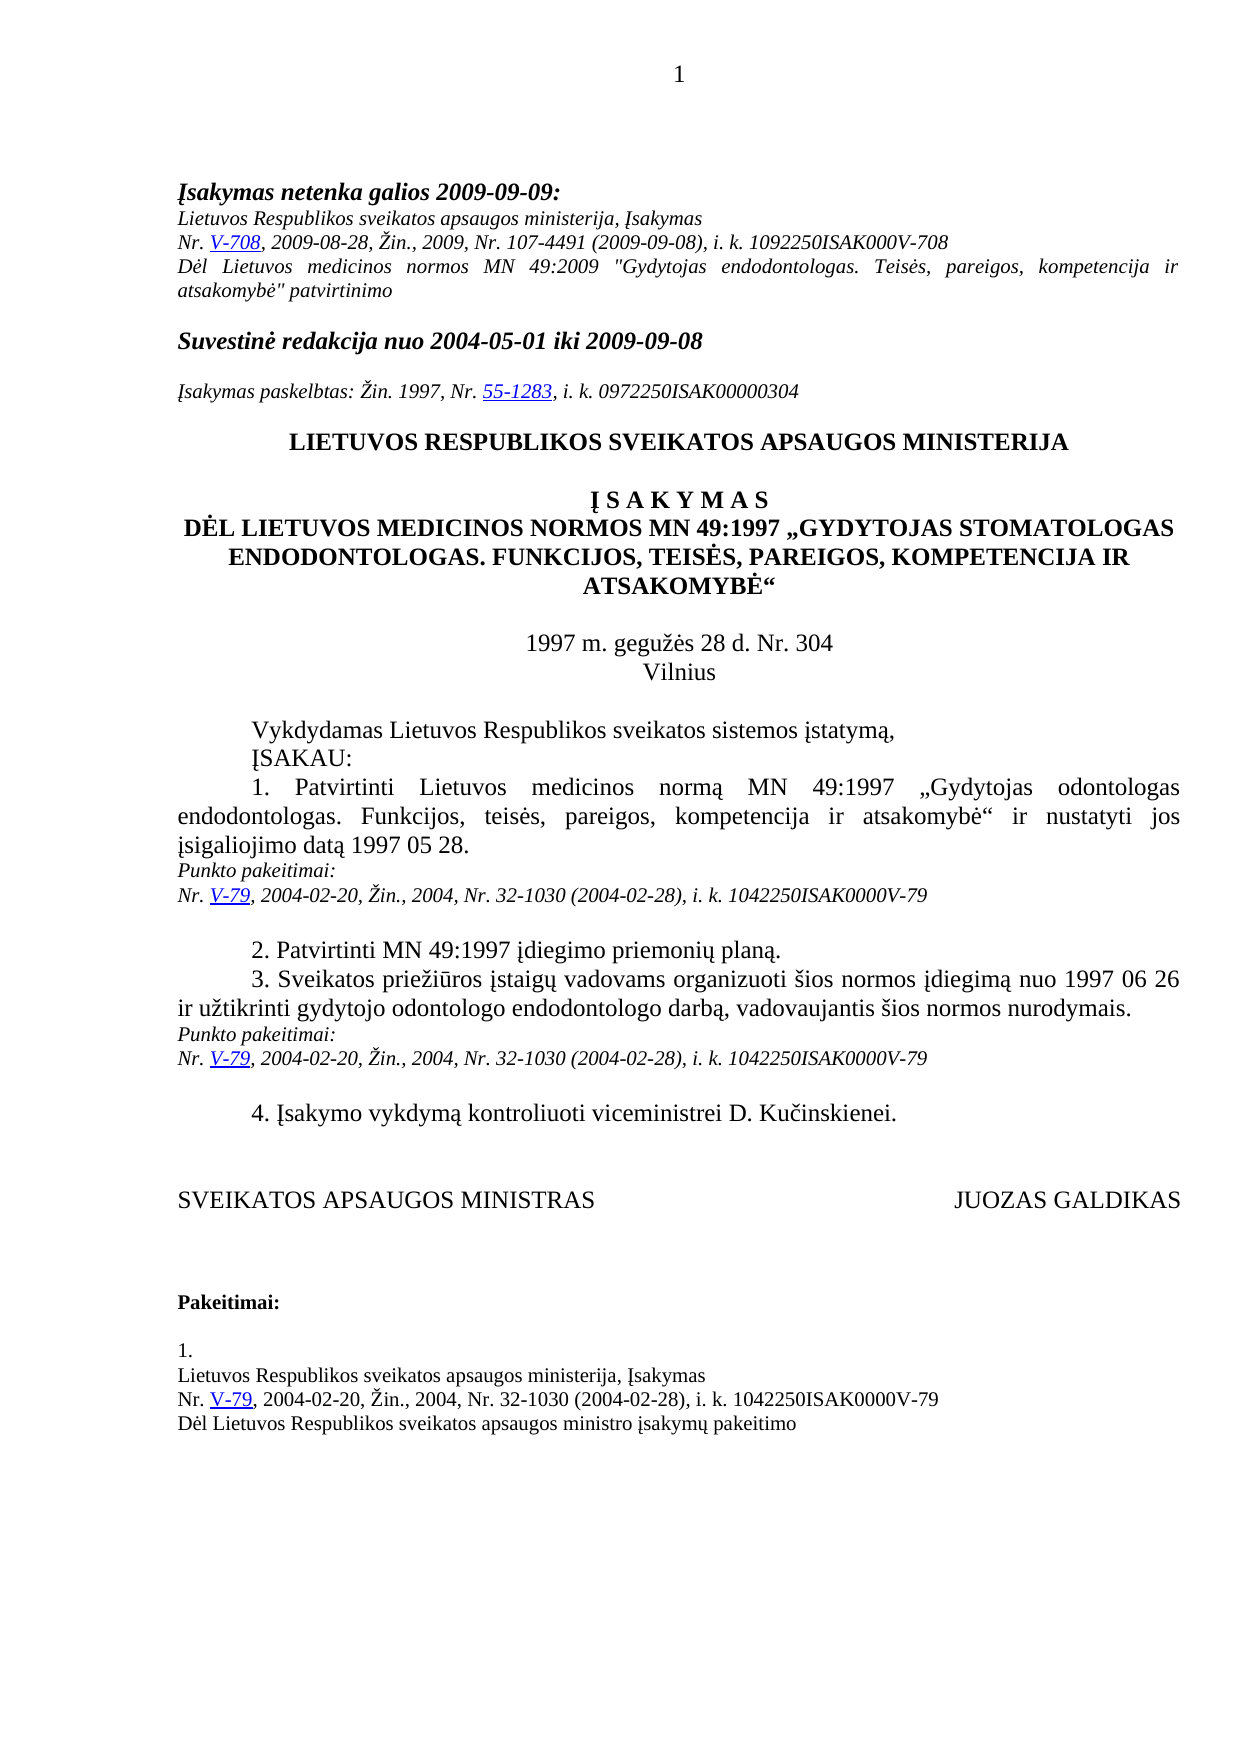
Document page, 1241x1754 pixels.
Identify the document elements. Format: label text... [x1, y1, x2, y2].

text Dėl Lietuvos Respublikos sveikatos apsaugos ministro įsakymų pakeitimo [177, 1411, 1181, 1435]
text Pakeitimai: [177, 1290, 1181, 1314]
text Į S A K Y M A S [177, 485, 1181, 513]
text Nr. V-708, 2009-08-28, Žin., 2009, Nr. 107-4491 (2009-09-08), i. k. 1092250ISAK000V-708 [177, 230, 1181, 254]
text Dėl Lietuvos medicinos normos MN 49:2009 "Gydytojas endodontologas. Teisės, pareigos, kompetencija ir atsakomybė" patvirtinimo [177, 254, 1181, 302]
text 2. Patvirtinti MN 49:1997 įdiegimo priemonių planą. [177, 935, 1181, 964]
text Vilnius [177, 657, 1181, 686]
text Lietuvos Respublikos sveikatos apsaugos ministerija, Įsakymas [177, 1362, 1181, 1387]
text Įsakymas paskelbtas: Žin. 1997, Nr. 55-1283, i. k. 0972250ISAK00000304 [177, 379, 1181, 403]
text Vykdydamas Lietuvos Respublikos sveikatos sistemos įstatymą, [177, 715, 1181, 743]
text Lietuvos Respublikos sveikatos apsaugos ministerija, Įsakymas [177, 206, 1181, 230]
text 4. Įsakymo vykdymą kontroliuoti viceministrei D. Kučinskienei. [177, 1098, 1181, 1127]
text Punkto pakeitimai: [177, 858, 1181, 882]
text Punkto pakeitimai: [177, 1022, 1181, 1046]
text LIETUVOS RESPUBLIKOS SVEIKATOS APSAUGOS MINISTERIJA [177, 427, 1181, 456]
text SVEIKATOS APSAUGOS Ministras Juozas Galdikas [177, 1185, 1181, 1213]
text Nr. V-79, 2004-02-20, Žin., 2004, Nr. 32-1030 (2004-02-28), i. k. 1042250ISAK0000V-79 [177, 882, 1181, 907]
text Suvestinė redakcija nuo 2004-05-01 iki 2009-09-08 [177, 326, 1181, 355]
text Nr. V-79, 2004-02-20, Žin., 2004, Nr. 32-1030 (2004-02-28), i. k. 1042250ISAK0000V-79 [177, 1387, 1181, 1411]
text 3. Sveikatos priežiūros įstaigų vadovams organizuoti šios normos įdiegimą nuo 1997 06 26 ir užtikrinti gydytojo odontologo endodontologo darbą, vadovaujantis šios normos nurodymais. [177, 964, 1181, 1022]
text DĖL LIETUVOS MEDICINOS NORMOS MN 49:1997 „GYDYTOJAS STOMATOLOGAS ENDODONTOLOGAS. FUNKCIJOS, TEISĖS, PAREIGOS, KOMPETENCIJA IR ATSAKOMYBĖ“ [177, 513, 1181, 600]
text 1997 m. gegužės 28 d. Nr. 304 [177, 628, 1181, 657]
text 1. [177, 1338, 1181, 1362]
text Nr. V-79, 2004-02-20, Žin., 2004, Nr. 32-1030 (2004-02-28), i. k. 1042250ISAK0000V-79 [177, 1046, 1181, 1070]
text ĮSAKAU: [177, 743, 1181, 772]
text Įsakymas netenka galios 2009-09-09: [177, 177, 1181, 206]
text 1. Patvirtinti Lietuvos medicinos normą MN 49:1997 „Gydytojas odontologas endodontologas. Funkcijos, teisės, pareigos, kompetencija ir atsakomybė“ ir nustatyti jos įsigaliojimo datą 1997 05 28. [177, 772, 1181, 858]
